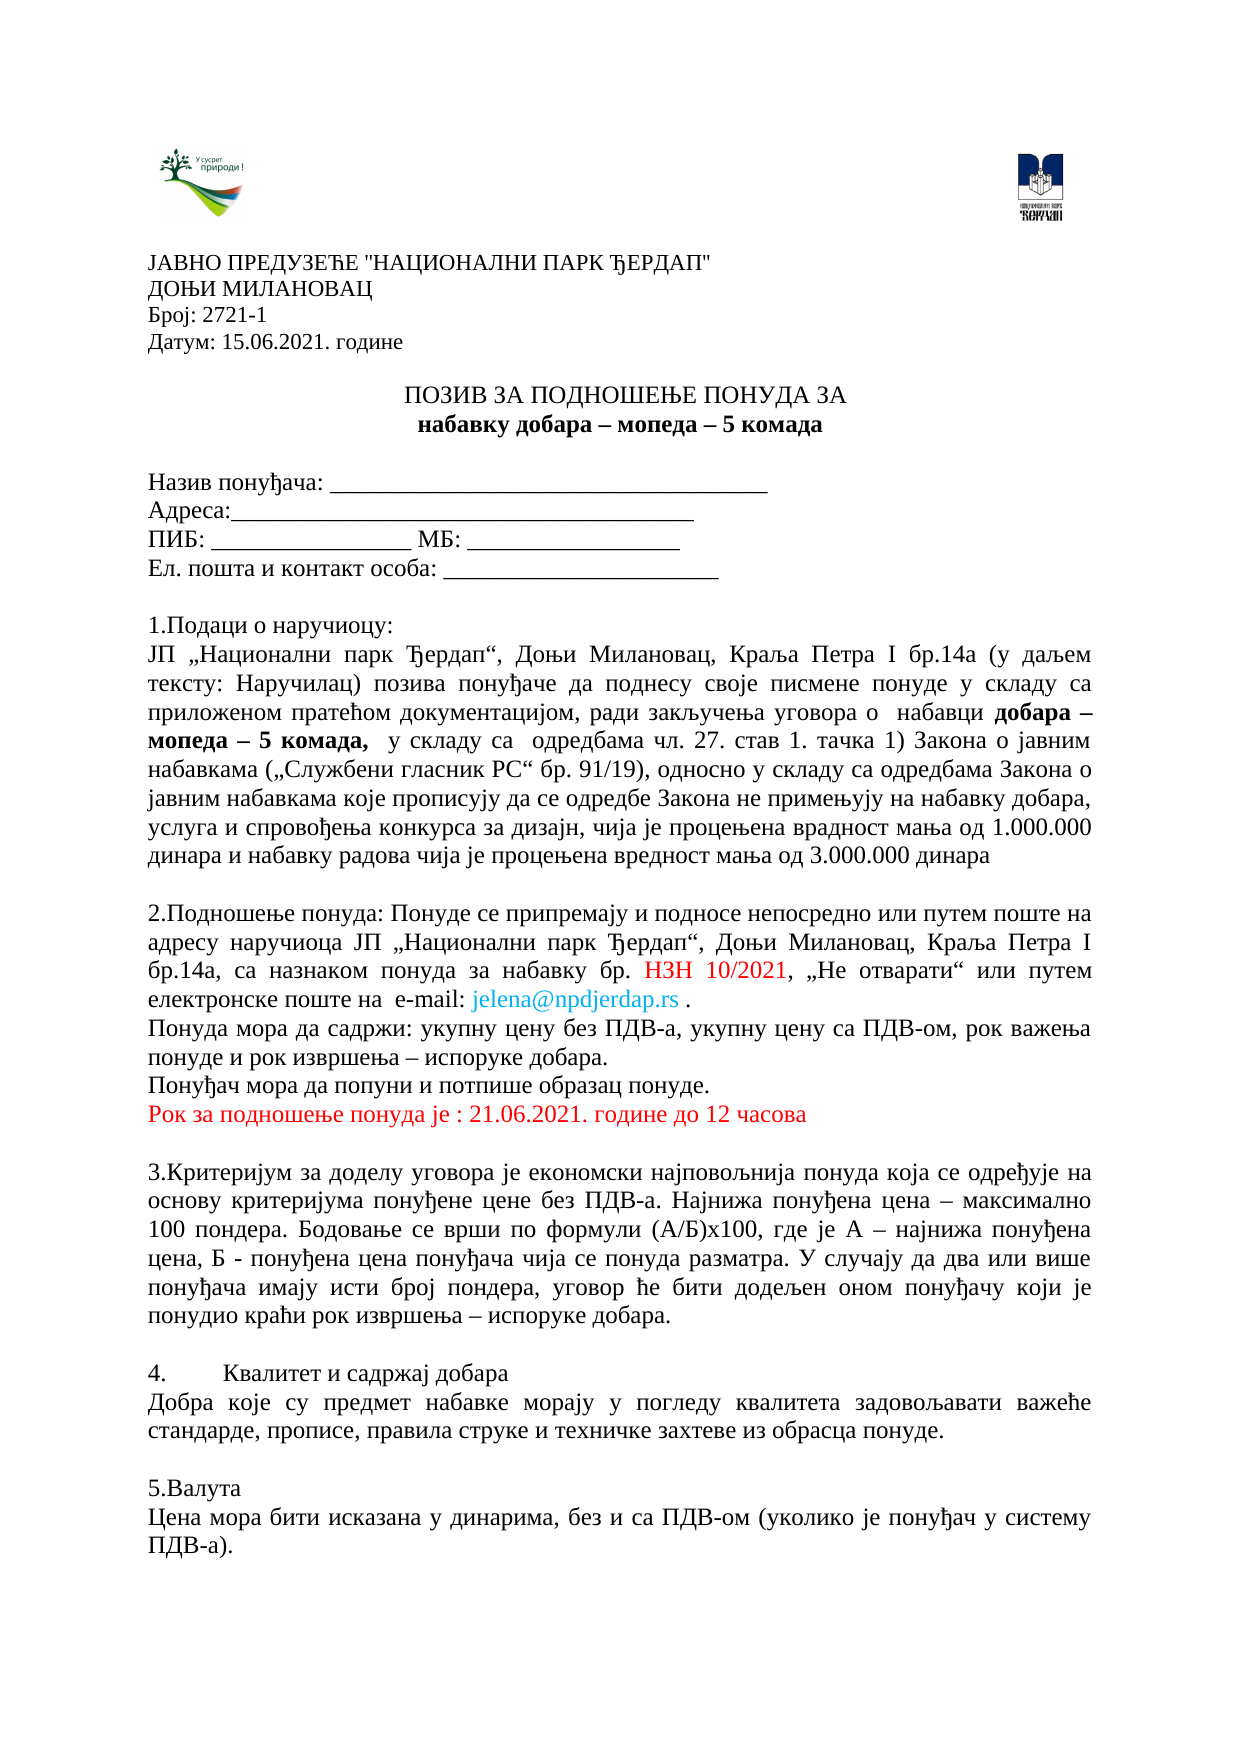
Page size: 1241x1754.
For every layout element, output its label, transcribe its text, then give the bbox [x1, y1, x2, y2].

text набавку добара – мопеда – 5 комада [148, 409, 1093, 438]
text Понуђач мора да попуни и потпише образац понуде. [148, 1071, 1093, 1099]
text Датум: 15.06.2021. године [148, 328, 1093, 354]
text ПОЗИВ ЗА ПОДНОШЕЊЕ ПОНУДА ЗА [148, 381, 1093, 409]
picture [157, 147, 246, 223]
text ЈАВНО ПРЕДУЗЕЋЕ ''НАЦИОНАЛНИ ПАРК ЂЕРДАП'' [148, 249, 1093, 275]
text 2.Подношење понуда: Понуде се припремају и подносе непосредно или путем поште на адресу наручиоца ЈП „Национални парк Ђердап“, Доњи Милановац, Краља Петра I бр.14а, са назнаком понуда за набавку бр. НЗН 10/2021, „Не отварати“ или путем електронске поште на e-mail: jelena@npdjerdap.rs . [148, 898, 1093, 1013]
text Добра које су предмет набавке морају у погледу квалитета задовољавати важеће стандарде, прописе, правила струке и техничке захтеве из обрасца понуде. [148, 1387, 1093, 1444]
picture [1016, 151, 1065, 223]
text ДОЊИ МИЛАНОВАЦ [148, 275, 1093, 301]
text 3.Критеријум за доделу уговора је економски најповољнија понуда која се одређује на основу критеријума понуђене цене без ПДВ-а. Најнижа понуђена цена – максимално 100 пондера. Бодовање се врши по формули (А/Б)x100, где је А – најнижа понуђена цена, Б - понуђена цена понуђача чија се понуда разматра. У случају да два или више понуђача имају исти број пондера, уговор ће бити додељен оном понуђачу који је понудио краћи рок извршења – испоруке добара. [148, 1157, 1093, 1329]
text Цена мора бити исказана у динарима, без и са ПДВ-ом (уколико је понуђач у систему ПДВ-а). [148, 1502, 1093, 1559]
text ЈП „Национални парк Ђердап“, Доњи Милановац, Краља Петра I бр.14а (у даљем тексту: Наручилац) позива понуђаче да поднесу своје писмене понуде у складу са приложеном пратећом документацијом, ради закључења уговора о набавци добара – мопеда – 5 комада, у складу са одредбама чл. 27. став 1. тачка 1) Закона о јавним набавкама („Службени гласник РС“ бр. 91/19), односно у складу са одредбама Закона о јавним набавкама које прописују да се одредбе Закона не примењују на набавку добара, услуга и спровођења конкурса за дизајн, чија је процењена врадност мања од 1.000.000 динара и набавку радова чија је процењена вредност мања од 3.000.000 динара [148, 639, 1093, 869]
text 4. Квалитет и садржај добара [148, 1358, 1093, 1387]
text ПИБ: ________________ МБ: _________________ [148, 524, 1093, 553]
text 5.Валута [148, 1473, 1093, 1502]
text Ел. пошта и контакт особа: ______________________ [148, 553, 1093, 582]
text Адреса:_____________________________________ [148, 496, 1093, 524]
text 1.Подаци о наручиоцу: [148, 611, 1093, 639]
text Број: 2721-1 [148, 301, 1093, 328]
text Понуда мора да садржи: укупну цену без ПДВ-а, укупну цену са ПДВ-ом, рок важења понуде и рок извршења – испоруке добара. [148, 1013, 1093, 1071]
text Назив понуђача: ___________________________________ [148, 467, 1093, 496]
text Рок за подношење понуда је : 21.06.2021. године до 12 часова [148, 1099, 1093, 1128]
